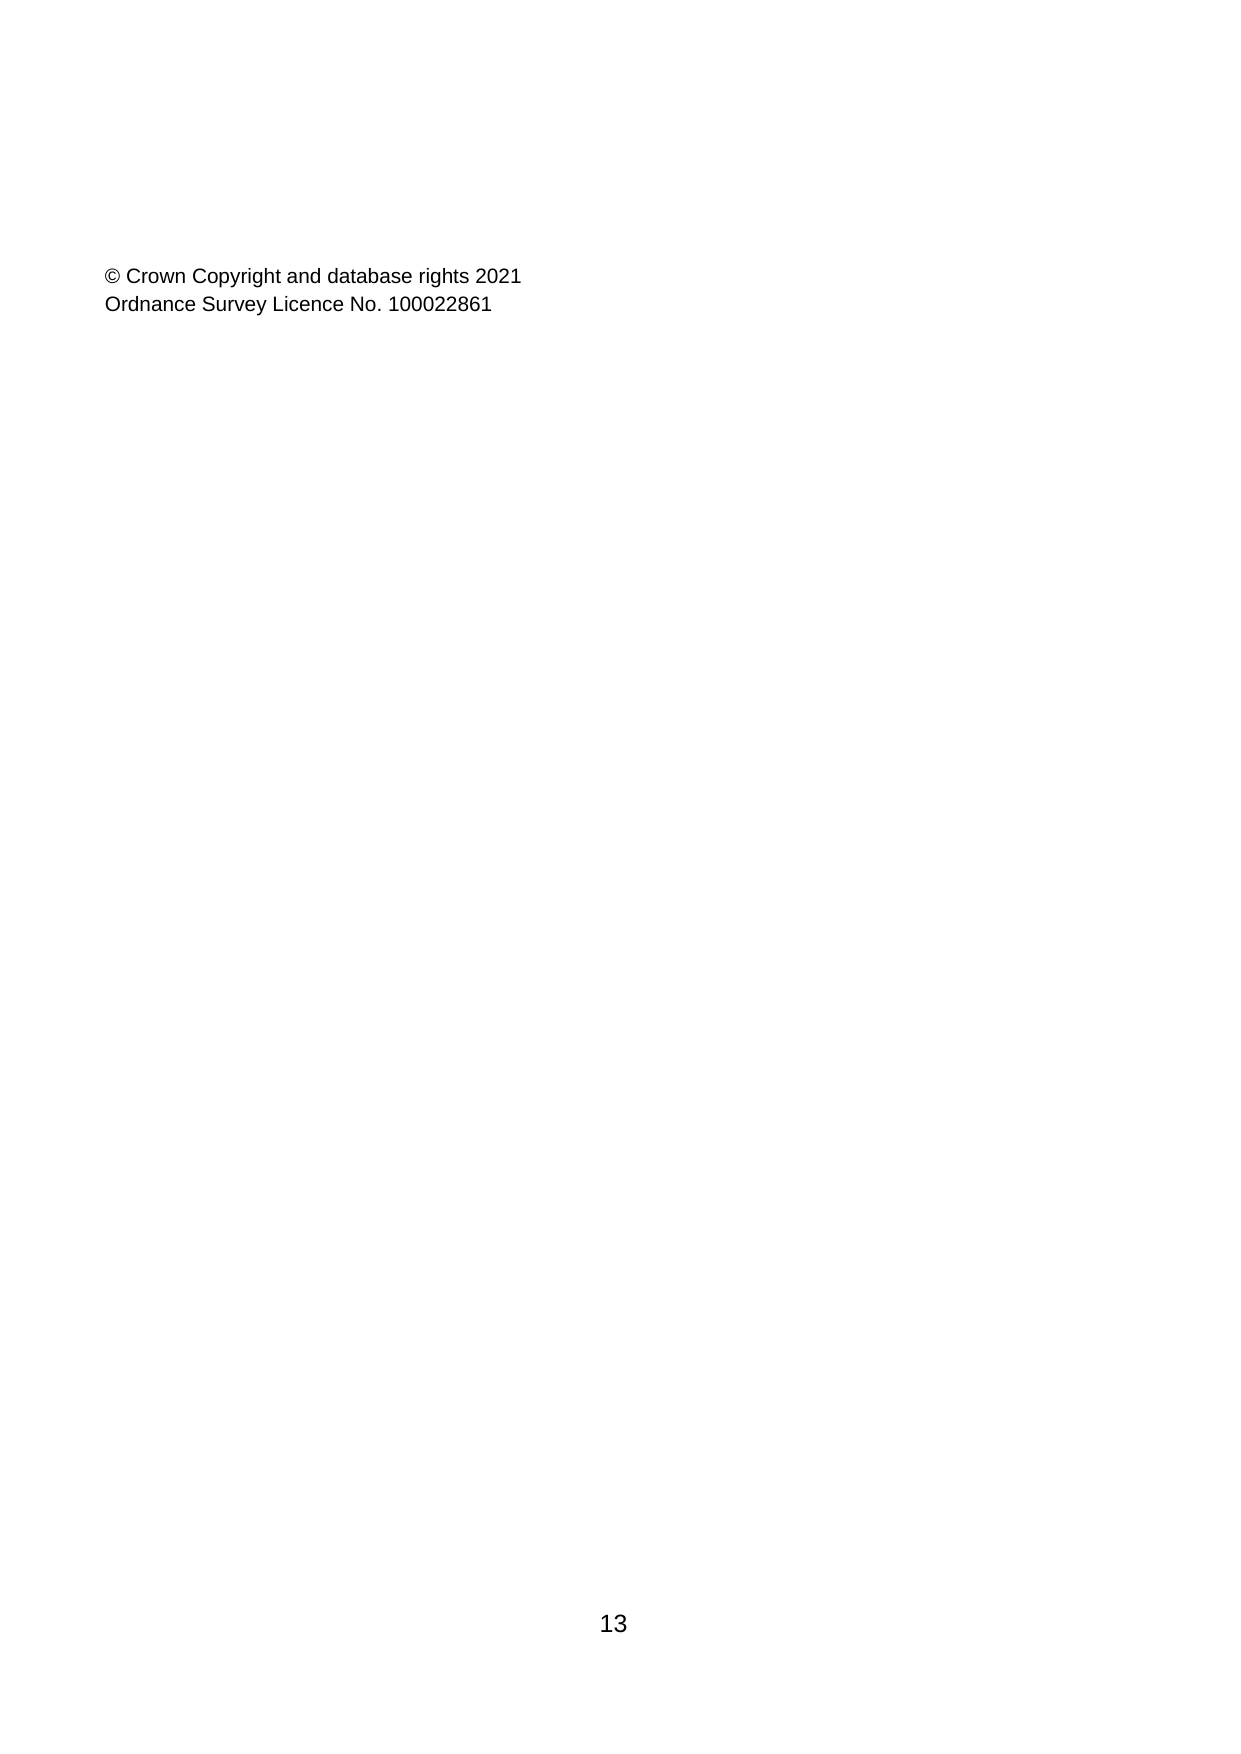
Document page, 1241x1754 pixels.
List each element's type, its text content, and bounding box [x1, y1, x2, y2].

text © Crown Copyright and database rights 2021 [104, 264, 1152, 288]
text Ordnance Survey Licence No. 100022861 [104, 291, 1152, 315]
